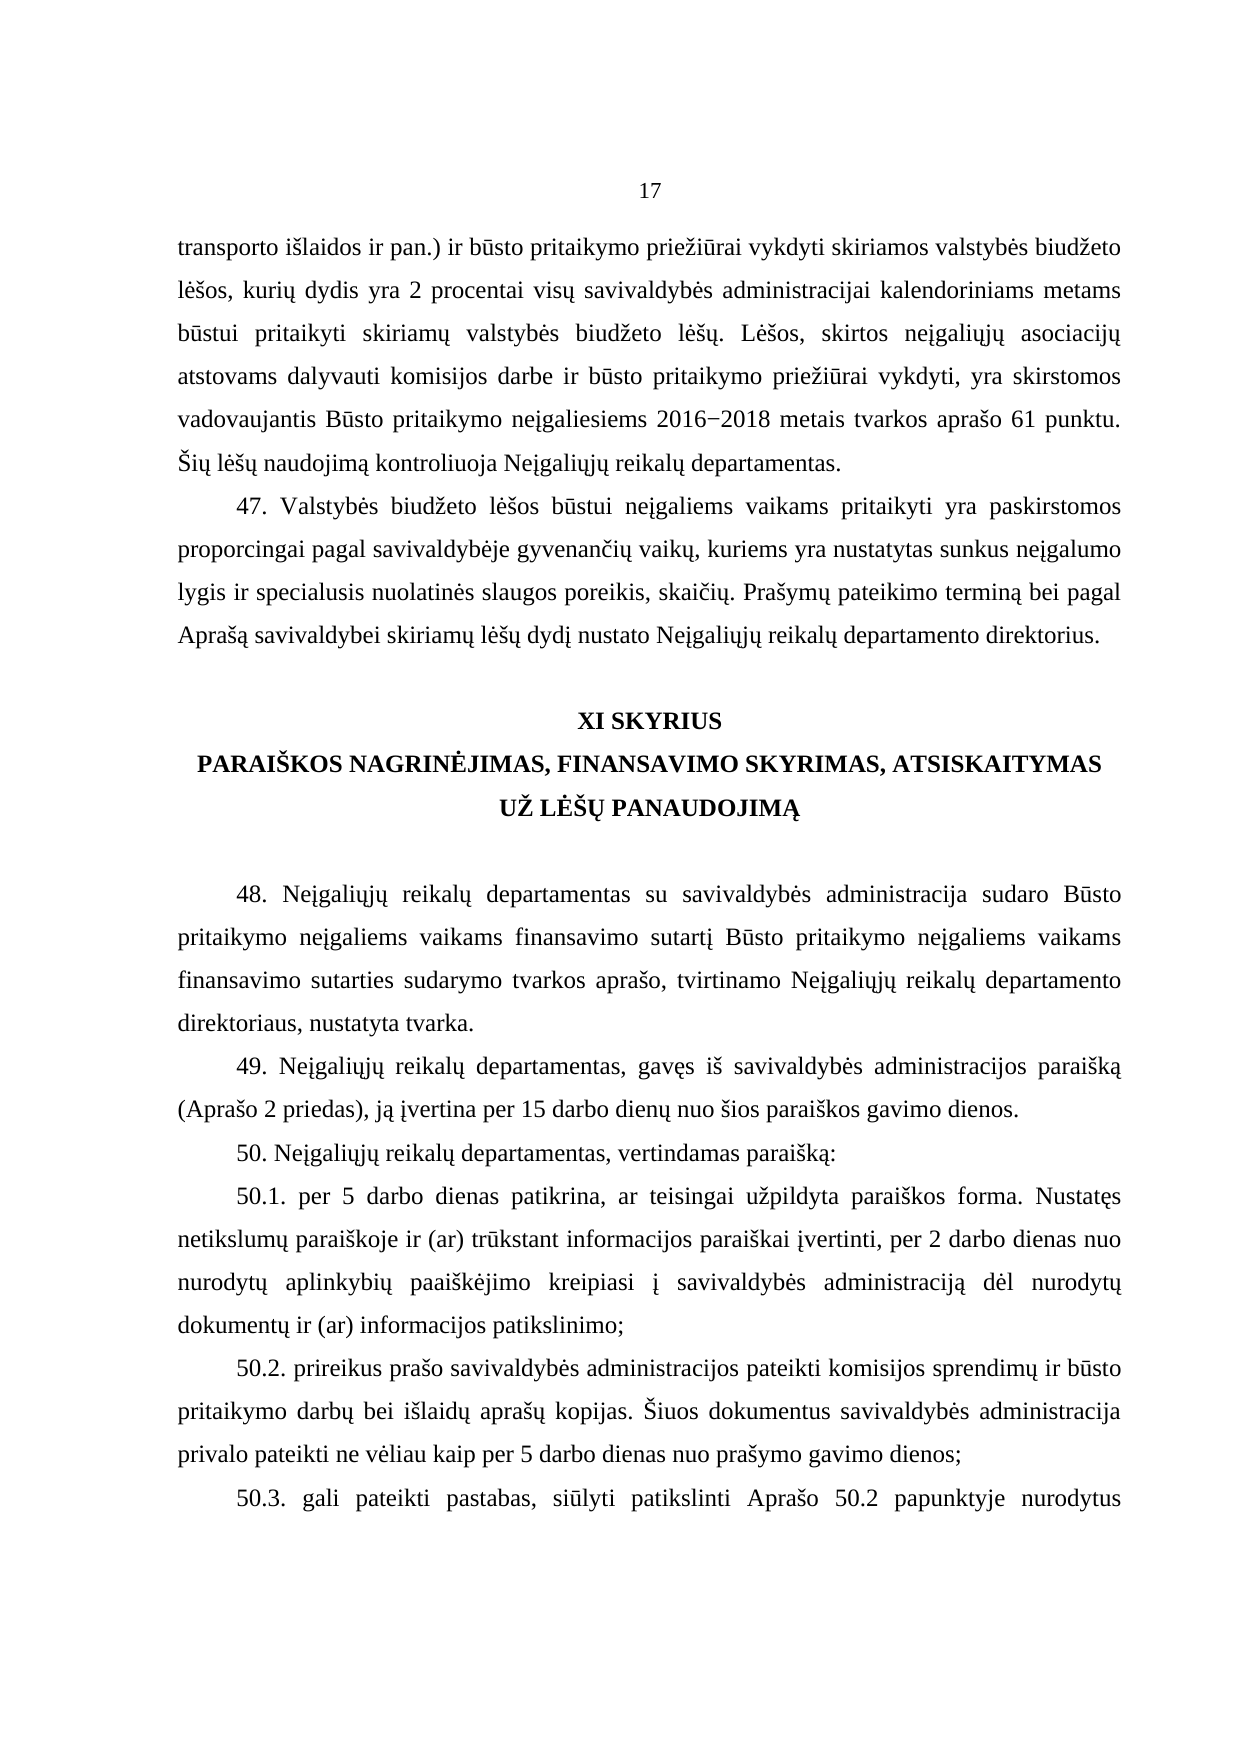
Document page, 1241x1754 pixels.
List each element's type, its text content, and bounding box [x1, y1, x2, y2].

text 50.2. prireikus prašo savivaldybės administracijos pateikti komisijos sprendimų ir būsto pritaikymo darbų bei išlaidų aprašų kopijas. Šiuos dokumentus savivaldybės administracija privalo pateikti ne vėliau kaip per 5 darbo dienas nuo prašymo gavimo dienos; [177, 1353, 1122, 1468]
text 50.1. per 5 darbo dienas patikrina, ar teisingai užpildyta paraiškos forma. Nustatęs netikslumų paraiškoje ir (ar) trūkstant informacijos paraiškai įvertinti, per 2 darbo dienas nuo nurodytų aplinkybių paaiškėjimo kreipiasi į savivaldybės administraciją dėl nurodytų dokumentų ir (ar) informacijos patikslinimo; [177, 1181, 1122, 1339]
text 50.3. gali pateikti pastabas, siūlyti patikslinti Aprašo 50.2 papunktyje nurodytus [177, 1483, 1122, 1511]
text PARAIŠKOS NAGRINĖJIMAS, FINANSAVIMO SKYRIMAS, ATSISKAITYMAS UŽ LĖŠŲ PANAUDOJIMĄ [177, 749, 1122, 821]
text 50. Neįgaliųjų reikalų departamentas, vertindamas paraišką: [177, 1138, 1122, 1166]
text XI skyrius [177, 706, 1122, 735]
text 49. Neįgaliųjų reikalų departamentas, gavęs iš savivaldybės administracijos paraišką (Aprašo 2 priedas), ją įvertina per 15 darbo dienų nuo šios paraiškos gavimo dienos. [177, 1051, 1122, 1123]
text 48. Neįgaliųjų reikalų departamentas su savivaldybės administracija sudaro Būsto pritaikymo neįgaliems vaikams finansavimo sutartį Būsto pritaikymo neįgaliems vaikams finansavimo sutarties sudarymo tvarkos aprašo, tvirtinamo Neįgaliųjų reikalų departamento direktoriaus, nustatyta tvarka. [177, 879, 1122, 1037]
text 47. Valstybės biudžeto lėšos būstui neįgaliems vaikams pritaikyti yra paskirstomos proporcingai pagal savivaldybėje gyvenančių vaikų, kuriems yra nustatytas sunkus neįgalumo lygis ir specialusis nuolatinės slaugos poreikis, skaičių. Prašymų pateikimo terminą bei pagal Aprašą savivaldybei skiriamų lėšų dydį nustato Neįgaliųjų reikalų departamento direktorius. [177, 491, 1122, 649]
text transporto išlaidos ir pan.) ir būsto pritaikymo priežiūrai vykdyti skiriamos valstybės biudžeto lėšos, kurių dydis yra 2 procentai visų savivaldybės administracijai kalendoriniams metams būstui pritaikyti skiriamų valstybės biudžeto lėšų. Lėšos, skirtos neįgaliųjų asociacijų atstovams dalyvauti komisijos darbe ir būsto pritaikymo priežiūrai vykdyti, yra skirstomos vadovaujantis Būsto pritaikymo neįgaliesiems 2016−2018 metais tvarkos aprašo 61 punktu. Šių lėšų naudojimą kontroliuoja Neįgaliųjų reikalų departamentas. [177, 232, 1122, 476]
